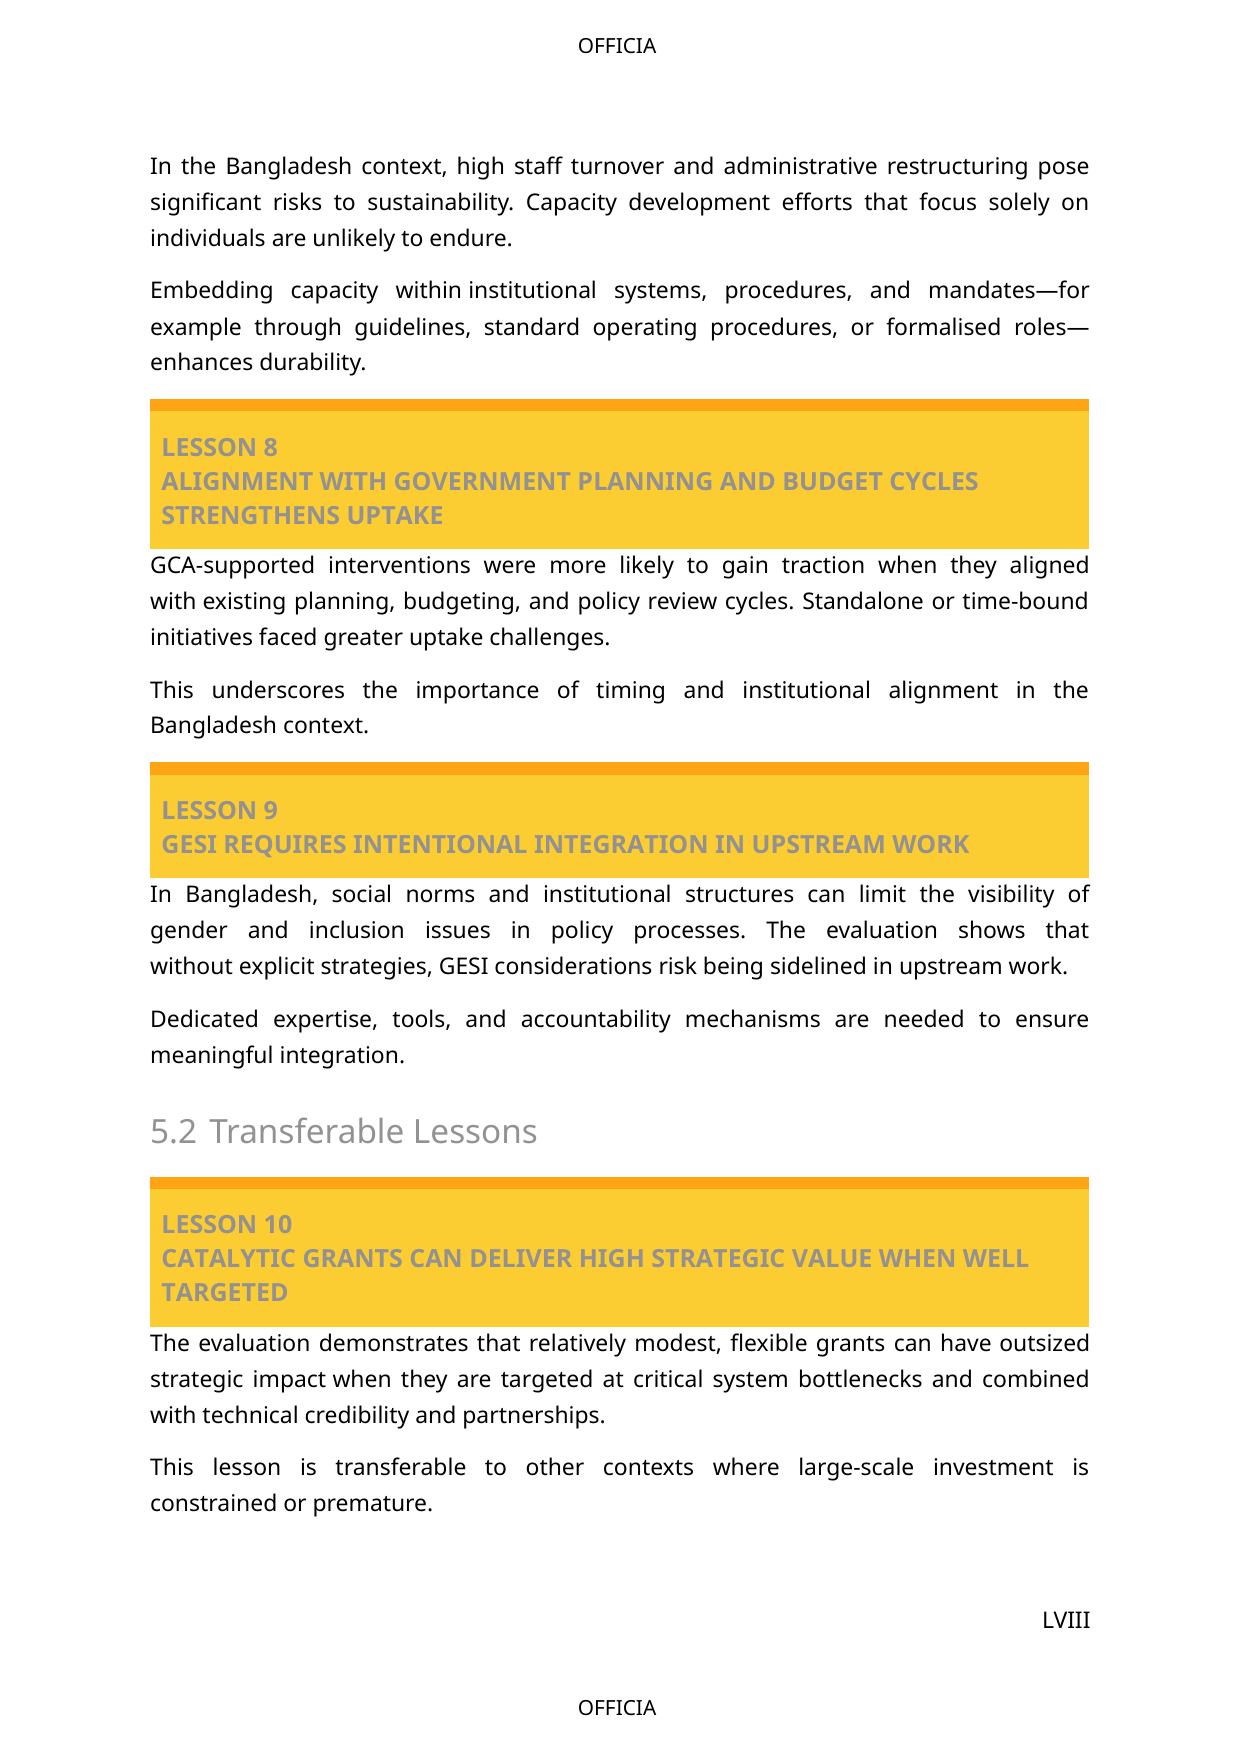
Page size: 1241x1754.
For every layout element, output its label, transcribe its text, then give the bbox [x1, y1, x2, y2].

table_header LESSON 9 GESI REQUIRES INTENTIONAL INTEGRATION IN UPSTREAM WORK [150, 775, 1089, 878]
text This underscores the importance of timing and institutional alignment in the Bangladesh context. [150, 673, 1090, 741]
text In Bangladesh, social norms and institutional structures can limit the visibility of gender and inclusion issues in policy processes. The evaluation shows that without explicit strategies, GESI considerations risk being sidelined in upstream work. [150, 878, 1090, 981]
text This lesson is transferable to other contexts where large-scale investment is constrained or premature. [150, 1451, 1090, 1518]
text The evaluation demonstrates that relatively modest, flexible grants can have outsized strategic impact when they are targeted at critical system bottlenecks and combined with technical credibility and partnerships. [150, 1327, 1090, 1430]
subtitle Transferable Lessons [150, 1108, 1090, 1153]
text GCA-supported interventions were more likely to gain traction when they aligned with existing planning, budgeting, and policy review cycles. Standalone or time-bound initiatives faced greater uptake challenges. [150, 549, 1090, 652]
text Dedicated expertise, tools, and accountability mechanisms are needed to ensure meaningful integration. [150, 1003, 1090, 1070]
table_header LESSON 10 CATALYTIC GRANTS CAN DELIVER HIGH STRATEGIC VALUE WHEN WELL TARGETED [150, 1189, 1089, 1327]
text In the Bangladesh context, high staff turnover and administrative restructuring pose significant risks to sustainability. Capacity development efforts that focus solely on individuals are unlikely to endure. [150, 150, 1090, 253]
text Embedding capacity within institutional systems, procedures, and mandates—for example through guidelines, standard operating procedures, or formalised roles—enhances durability. [150, 274, 1090, 378]
table_header LESSON 8 ALIGNMENT WITH GOVERNMENT PLANNING AND BUDGET CYCLES STRENGTHENS UPTAKE [150, 411, 1089, 549]
